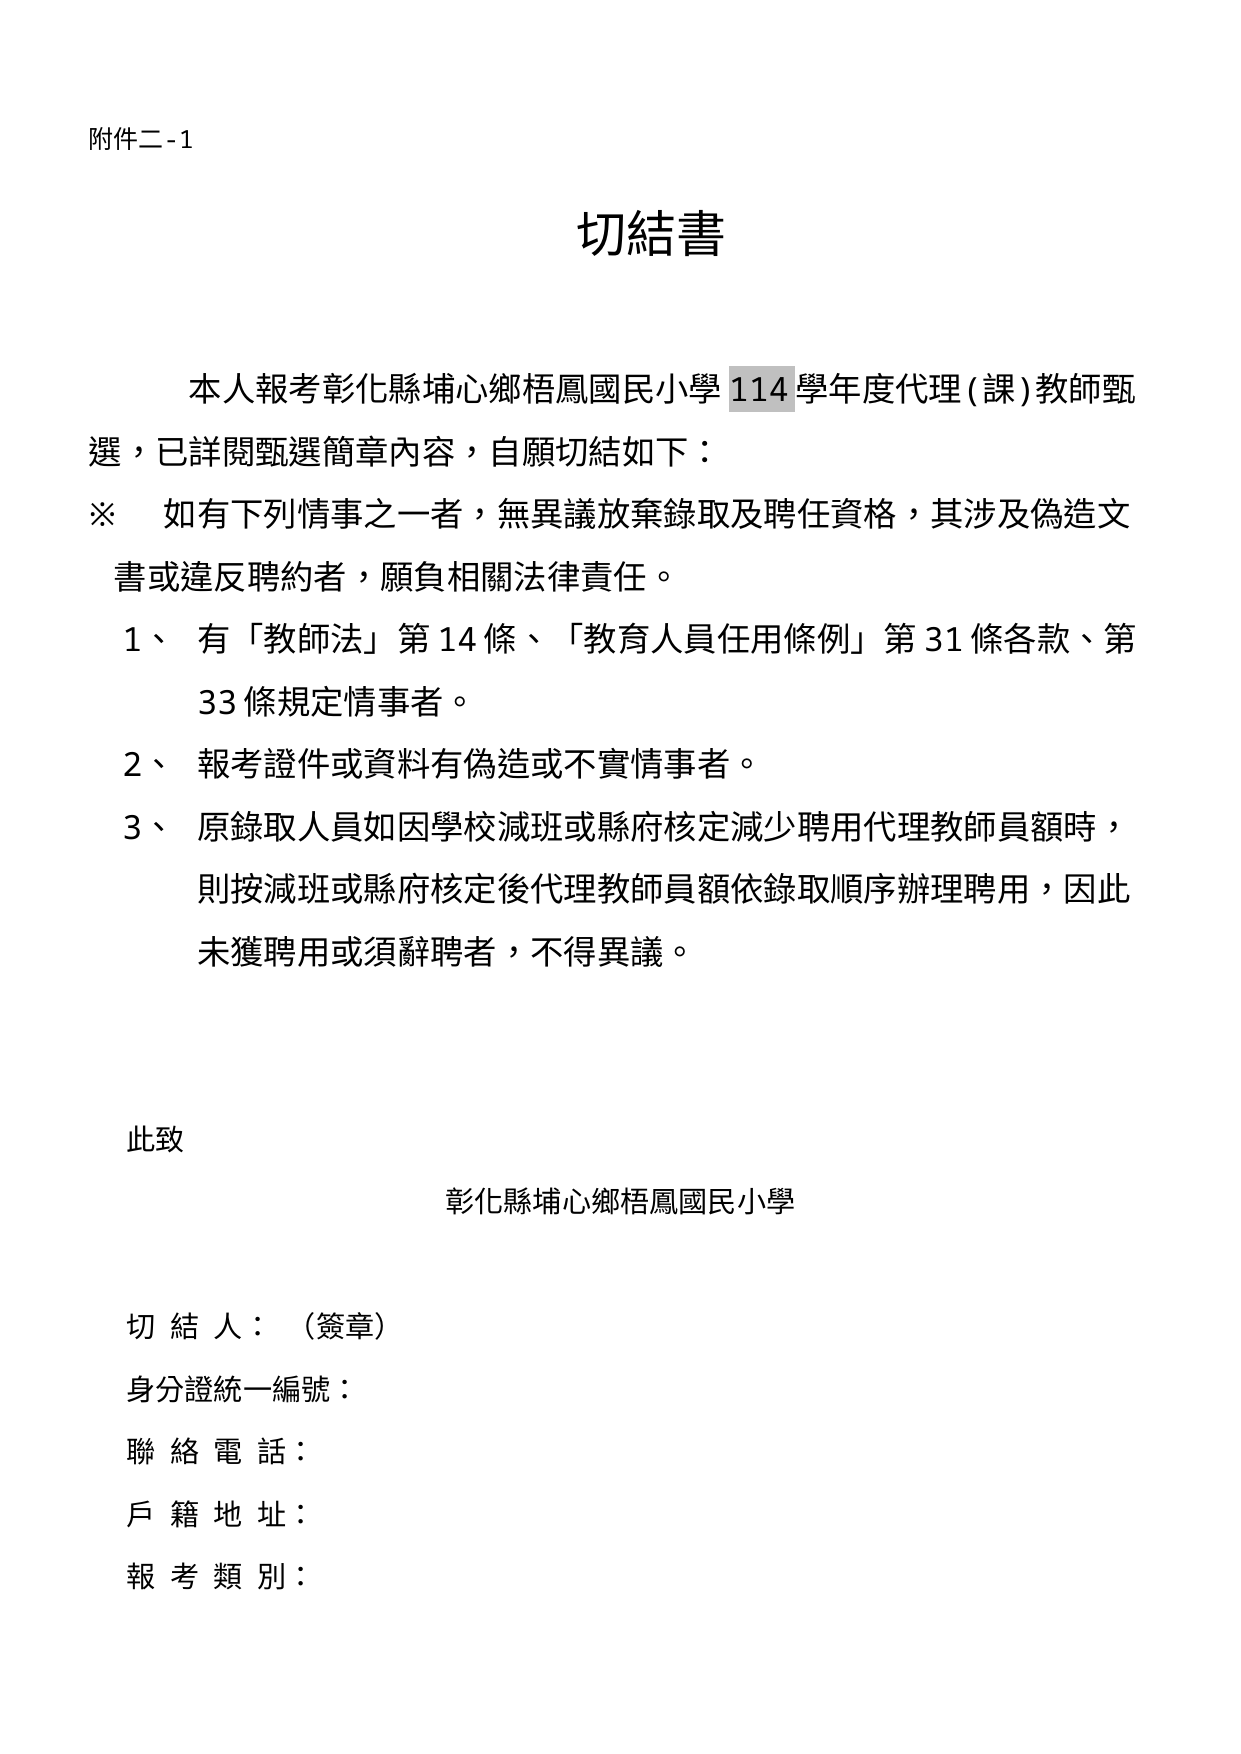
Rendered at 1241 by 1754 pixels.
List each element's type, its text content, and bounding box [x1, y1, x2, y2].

text 彰化縣埔心鄉梧鳳國民小學 [89, 1158, 1152, 1221]
text 聯 絡 電 話： [126, 1408, 1152, 1471]
text 報 考 類 別： [126, 1533, 1152, 1596]
list 原錄取人員如因學校減班或縣府核定減少聘用代理教師員額時，則按減班或縣府核定後代理教師員額依錄取順序辦理聘用，因此未獲聘用或須辭聘者，不得異議。 [122, 783, 1152, 971]
list 如有下列情事之一者，無異議放棄錄取及聘任資格，其涉及偽造文書或違反聘約者，願負相關法律責任。 [89, 471, 1152, 596]
text 此致 [126, 1096, 1152, 1158]
list 報考證件或資料有偽造或不實情事者。 [122, 721, 1152, 783]
text 戶 籍 地 址： [126, 1471, 1152, 1533]
text 身分證統一編號： [126, 1346, 1152, 1408]
text 切 結 人： （簽章） [126, 1283, 1152, 1346]
text 附件二-1 [89, 96, 1152, 158]
text 本人報考彰化縣埔心鄉梧鳳國民小學114學年度代理(課)教師甄選，已詳閱甄選簡章內容，自願切結如下： [89, 346, 1152, 471]
list 有「教師法」第14條、「教育人員任用條例」第31條各款、第33條規定情事者。 [122, 596, 1152, 721]
text 切結書 [126, 158, 1152, 283]
